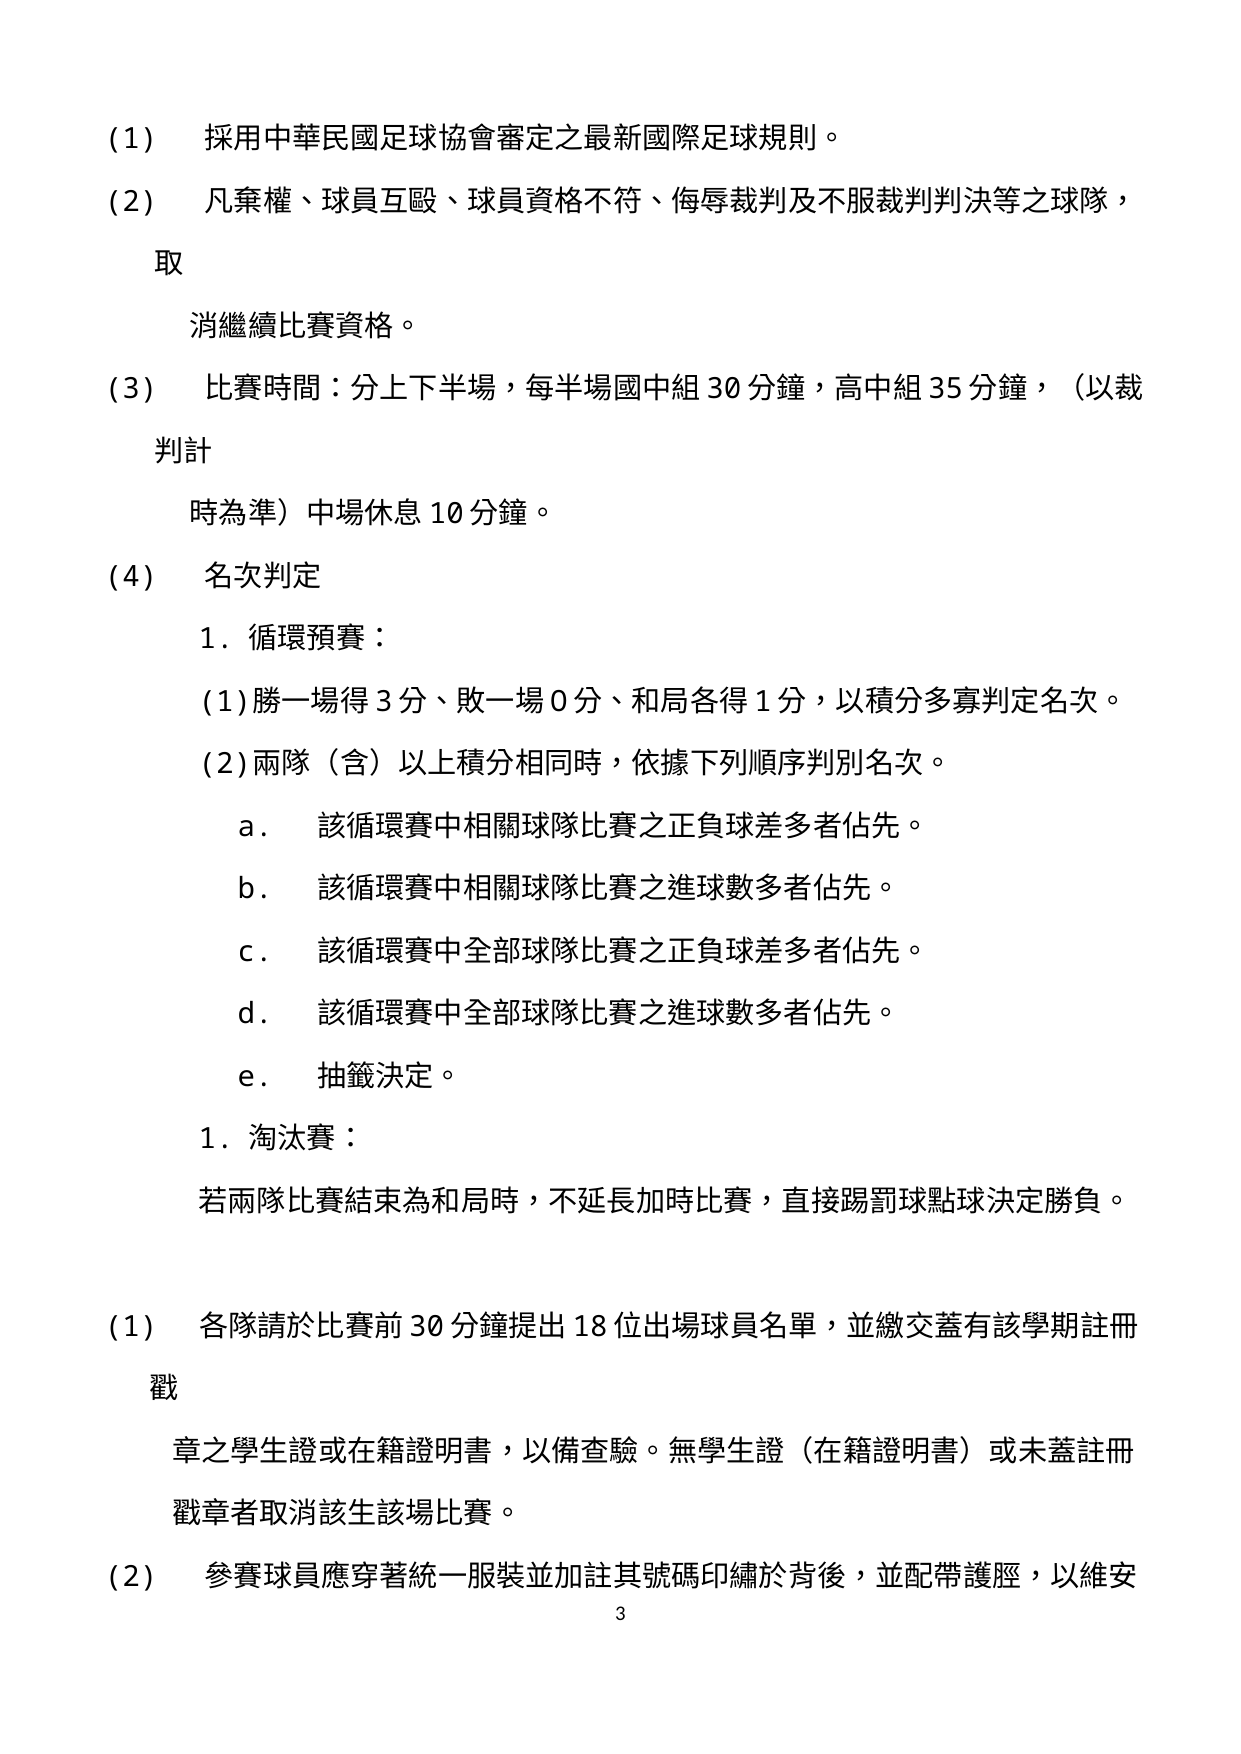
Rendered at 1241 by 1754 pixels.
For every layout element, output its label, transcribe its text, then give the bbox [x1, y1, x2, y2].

list 各隊請於比賽前30分鐘提出18位出場球員名單，並繳交蓋有該學期註冊戳 [104, 1282, 1165, 1407]
list 該循環賽中相關球隊比賽之進球數多者佔先。 [237, 844, 1165, 907]
text 章之學生證或在籍證明書，以備查驗。無學生證（在籍證明書）或未蓋註冊 [154, 1407, 1165, 1469]
text 消繼續比賽資格。 [154, 282, 1165, 344]
list 該循環賽中全部球隊比賽之正負球差多者佔先。 [237, 907, 1165, 969]
text 戳章者取消該生該場比賽。 [154, 1469, 1165, 1532]
text 若兩隊比賽結束為和局時，不延長加時比賽，直接踢罰球點球決定勝負。 [198, 1157, 1165, 1219]
list 比賽時間：分上下半場，每半場國中組30分鐘，高中組35分鐘，（以裁判計 [104, 344, 1165, 469]
text 時為準）中場休息10分鐘。 [154, 469, 1165, 532]
list 名次判定 [104, 532, 1165, 594]
list 淘汰賽： [198, 1094, 1165, 1157]
list 兩隊（含）以上積分相同時，依據下列順序判別名次。 [198, 719, 1165, 782]
list 凡棄權、球員互毆、球員資格不符、侮辱裁判及不服裁判判決等之球隊，取 [104, 157, 1165, 282]
list 抽籤決定。 [237, 1032, 1165, 1094]
list 勝一場得3分、敗一場O分、和局各得1分，以積分多寡判定名次。 [198, 657, 1165, 719]
list 採用中華民國足球協會審定之最新國際足球規則。 [104, 94, 1165, 157]
list 參賽球員應穿著統一服裝並加註其號碼印繡於背後，並配帶護脛，以維安 [104, 1532, 1165, 1594]
list 該循環賽中相關球隊比賽之正負球差多者佔先。 [237, 782, 1165, 844]
list 循環預賽： [198, 594, 1165, 657]
list 該循環賽中全部球隊比賽之進球數多者佔先。 [237, 969, 1165, 1032]
